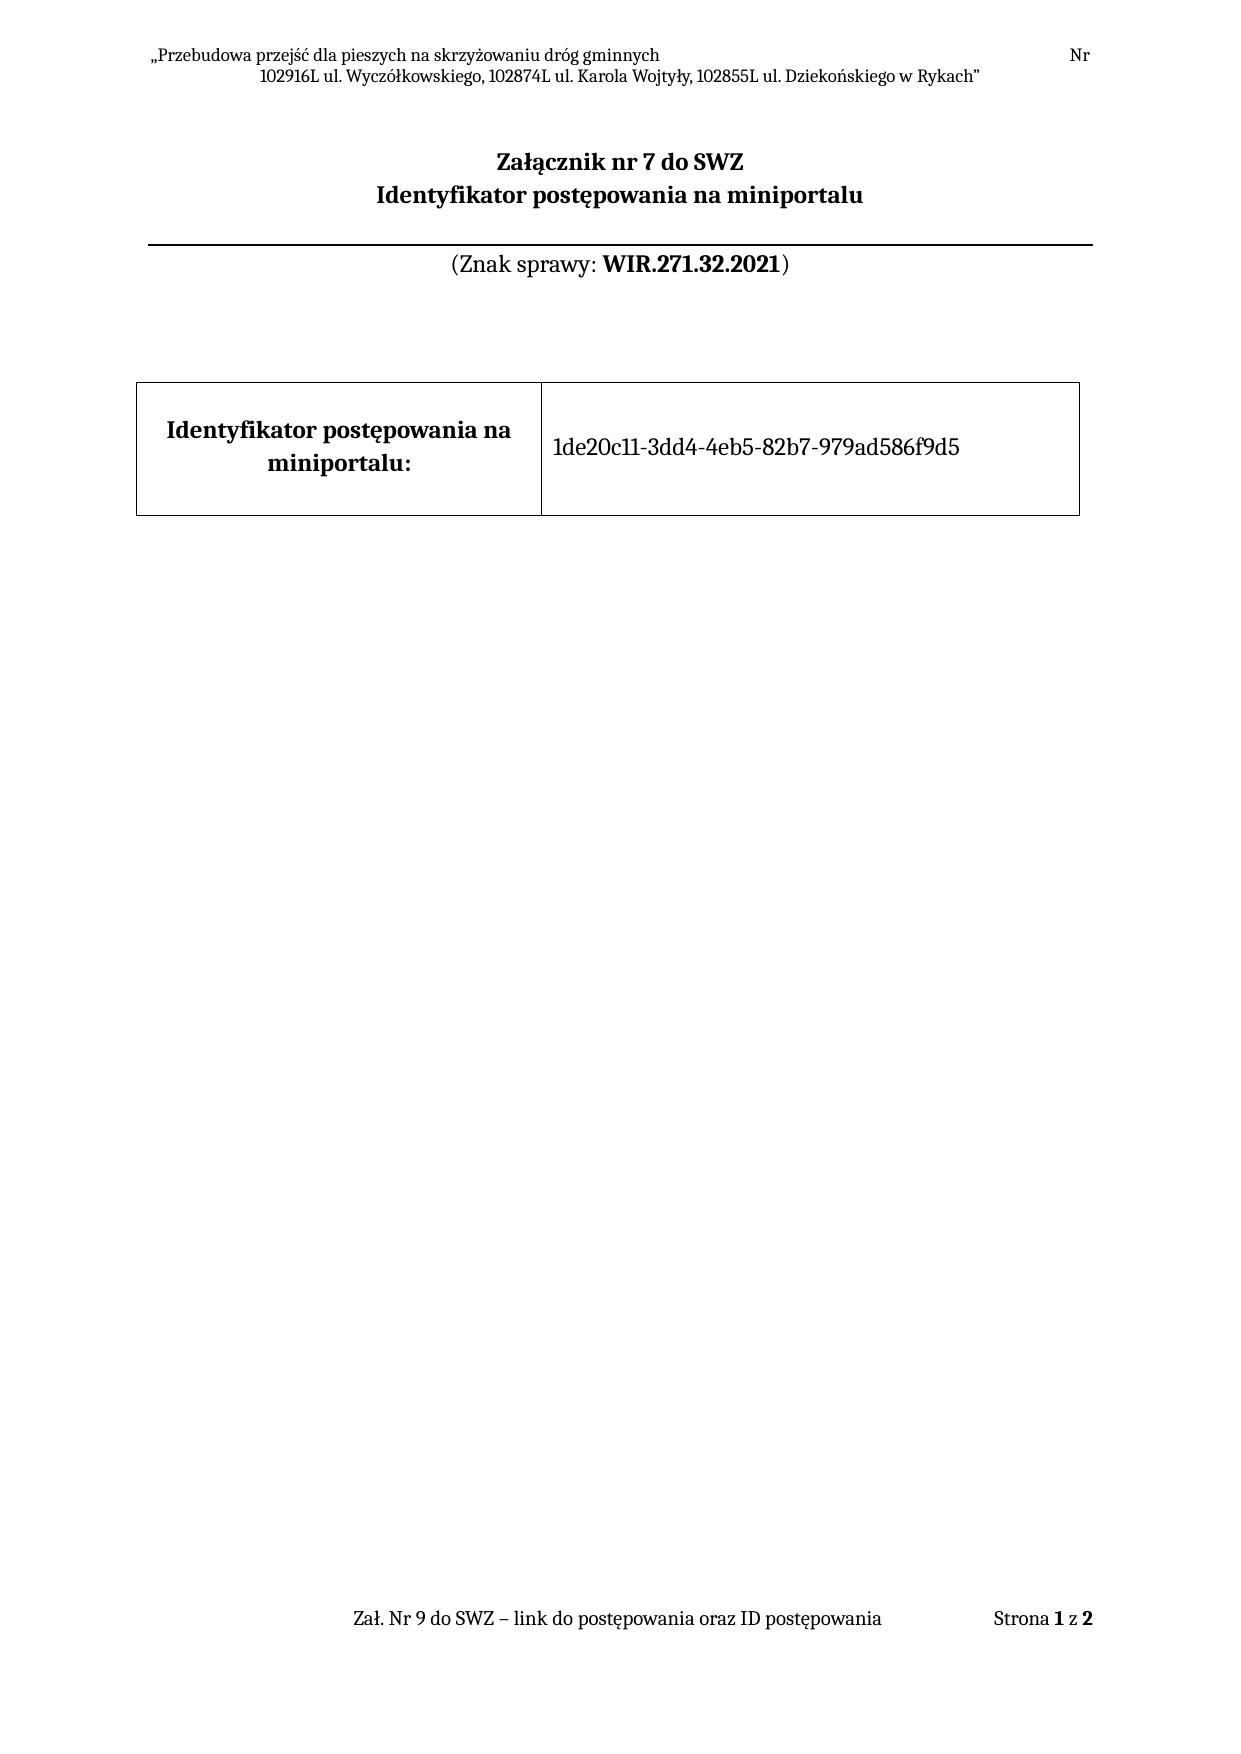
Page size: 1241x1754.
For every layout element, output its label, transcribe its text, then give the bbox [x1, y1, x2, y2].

table_header Identyfikator postępowania na miniportalu: [137, 383, 541, 515]
text Identyfikator postępowania na miniportalu [148, 181, 1093, 209]
text (Znak sprawy: WIR.271.32.2021) [148, 250, 1093, 278]
table_header 1de20c11-3dd4-4eb5-82b7-979ad586f9d5 [542, 383, 1079, 515]
text Załącznik nr 7 do SWZ [148, 148, 1093, 176]
